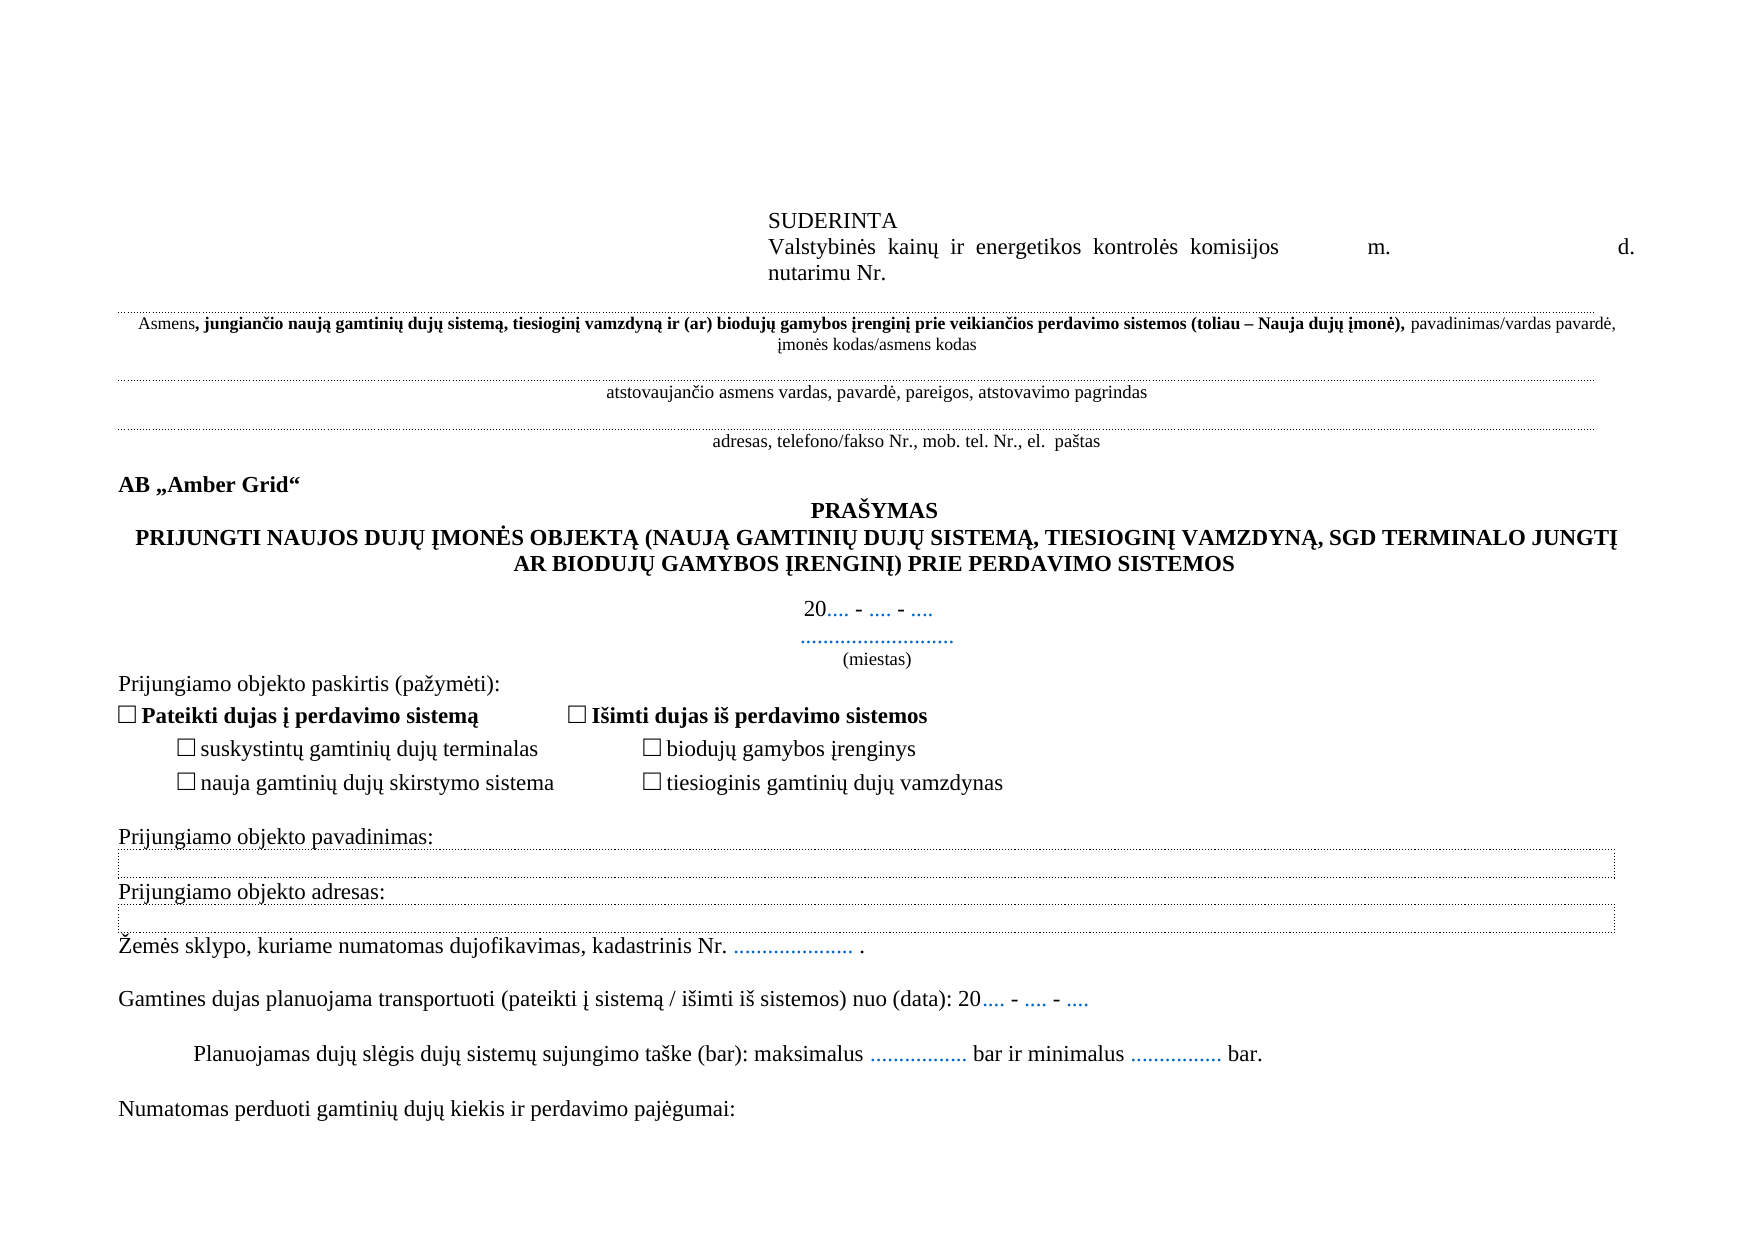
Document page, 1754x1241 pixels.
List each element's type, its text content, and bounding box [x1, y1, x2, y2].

text adresas, telefono/fakso Nr., mob. tel. Nr., el. paštas [118, 430, 1636, 452]
table_header [118, 904, 1614, 932]
text Prijungiamo objekto pavadinimas: [118, 823, 1636, 849]
text □ nauja gamtinių dujų skirstymo sistema □ tiesioginis gamtinių dujų vamzdynas [118, 763, 1636, 797]
table_header [118, 849, 1614, 877]
text Prijungiamo objekto adresas: [118, 878, 1636, 904]
text Gamtines dujas planuojama transportuoti (pateikti į sistemą / išimti iš sistemos) nuo (data): 20.... - .... - .... [118, 985, 1636, 1012]
table_header [118, 403, 1595, 429]
text □ suskystintų gamtinių dujų terminalas □ biodujų gamybos įrenginys [118, 729, 1636, 763]
text Asmens, jungiančio naują gamtinių dujų sistemą, tiesioginį vamzdyną ir (ar) biodujų gamybos įrenginį prie veikiančios perdavimo sistemos (toliau – Nauja dujų įmonė), pavadinimas/vardas pavardė, įmonės kodas/asmens kodas [118, 313, 1636, 354]
text ........................... [118, 622, 1636, 648]
text □ Pateikti dujas į perdavimo sistemą □ Išimti dujas iš perdavimo sistemos [118, 696, 1636, 729]
text SUDERINTA [118, 207, 1636, 233]
text 20.... - .... - .... [118, 595, 1636, 622]
text PRAŠYMAS [118, 497, 1636, 523]
text Planuojamas dujų slėgis dujų sistemų sujungimo taške (bar): maksimalus ................. bar ir minimalus ................ bar. [118, 1040, 1636, 1067]
text (miestas) [118, 648, 1636, 670]
text Valstybinės kainų ir energetikos kontrolės komisijos m. d. nutarimu Nr. [768, 233, 1636, 286]
text Numatomas perduoti gamtinių dujų kiekis ir perdavimo pajėgumai: [118, 1096, 1636, 1122]
text Žemės sklypo, kuriame numatomas dujofikavimas, kadastrinis Nr. ..................... . [118, 933, 1636, 959]
table_header [118, 286, 1595, 312]
text AB „Amber Grid“ [118, 471, 1636, 497]
text PRIJUNGTI NAUJOS DUJŲ ĮMONĖS OBJEKTĄ (NAUJĄ GAMTINIŲ DUJŲ SISTEMĄ, TIESIOGINĮ VAMZDYNĄ, SGD TERMINALO JUNGTĮ AR BIODUJŲ GAMYBOS ĮRENGINĮ) PRIE PERDAVIMO SISTEMOS [118, 523, 1636, 576]
text atstovaujančio asmens vardas, pavardė, pareigos, atstovavimo pagrindas [118, 381, 1636, 403]
text Prijungiamo objekto paskirtis (pažymėti): [118, 670, 1636, 696]
table_header [118, 354, 1595, 380]
